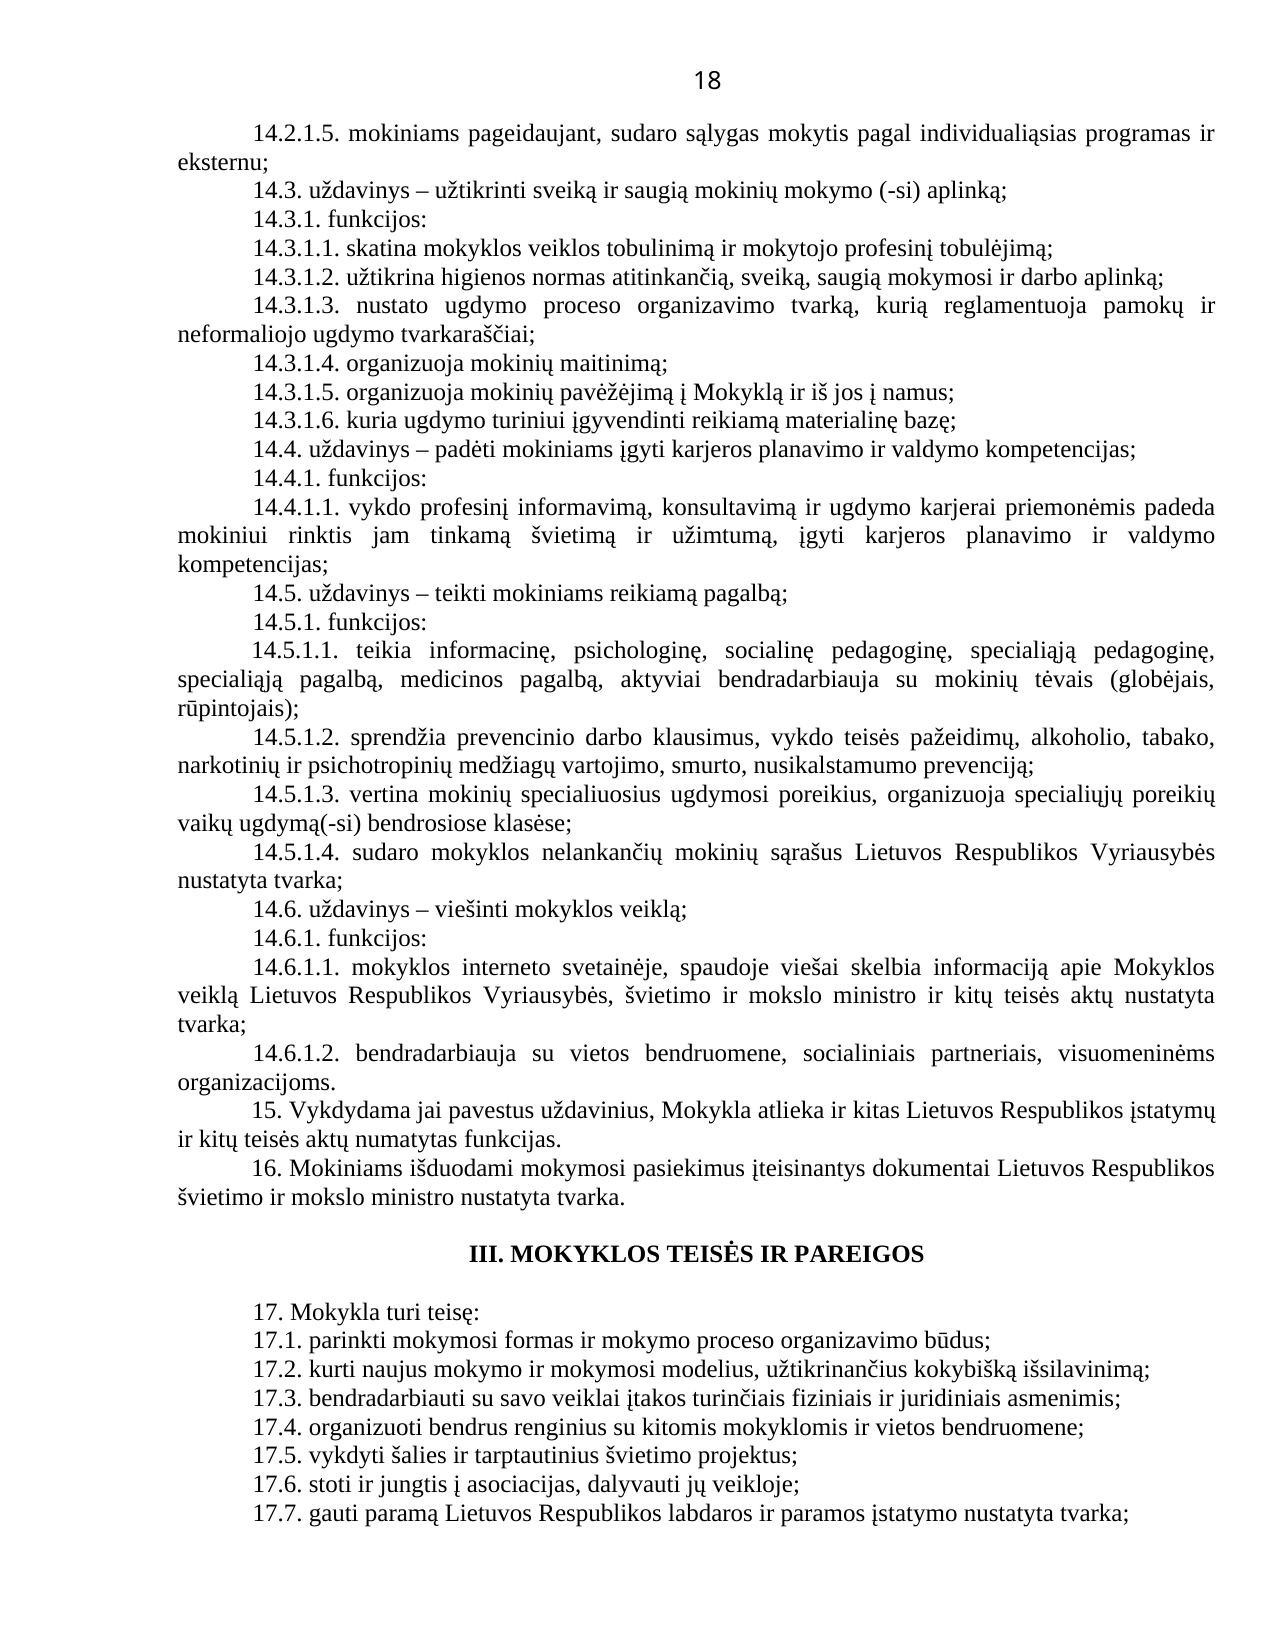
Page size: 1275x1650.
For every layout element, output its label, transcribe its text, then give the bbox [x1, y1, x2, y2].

text 17.1. parinkti mokymosi formas ir mokymo proceso organizavimo būdus; [177, 1326, 1216, 1354]
text 15. Vykdydama jai pavestus uždavinius, Mokykla atlieka ir kitas Lietuvos Respublikos įstatymų ir kitų teisės aktų numatytas funkcijas. [177, 1096, 1216, 1153]
text 14.5.1.2. sprendžia prevencinio darbo klausimus, vykdo teisės pažeidimų, alkoholio, tabako, narkotinių ir psichotropinių medžiagų vartojimo, smurto, nusikalstamumo prevenciją; [177, 722, 1216, 779]
text 14.3.1.4. organizuoja mokinių maitinimą; [177, 348, 1216, 377]
text 14.6.1. funkcijos: [177, 923, 1216, 952]
text 14.3.1.6. kuria ugdymo turiniui įgyvendinti reikiamą materialinę bazę; [177, 406, 1216, 434]
text 17.6. stoti ir jungtis į asociacijas, dalyvauti jų veikloje; [177, 1469, 1216, 1498]
text 17.5. vykdyti šalies ir tarptautinius švietimo projektus; [177, 1441, 1216, 1469]
text 14.4.1. funkcijos: [177, 463, 1216, 492]
text 14.5.1.1. teikia informacinę, psichologinę, socialinę pedagoginę, specialiąją pedagoginę, specialiąją pagalbą, medicinos pagalbą, aktyviai bendradarbiauja su mokinių tėvais (globėjais, rūpintojais); [177, 636, 1216, 722]
text 14.3. uždavinys – užtikrinti sveiką ir saugią mokinių mokymo (-si) aplinką; [177, 176, 1216, 204]
text 14.4.1.1. vykdo profesinį informavimą, konsultavimą ir ugdymo karjerai priemonėmis padeda mokiniui rinktis jam tinkamą švietimą ir užimtumą, įgyti karjeros planavimo ir valdymo kompetencijas; [177, 492, 1216, 578]
text 14.2.1.5. mokiniams pageidaujant, sudaro sąlygas mokytis pagal individualiąsias programas ir eksternu; [177, 118, 1216, 176]
text 17.4. organizuoti bendrus renginius su kitomis mokyklomis ir vietos bendruomene; [177, 1412, 1216, 1441]
text 14.3.1.3. nustato ugdymo proceso organizavimo tvarką, kurią reglamentuoja pamokų ir neformaliojo ugdymo tvarkaraščiai; [177, 291, 1216, 348]
text 14.6. uždavinys – viešinti mokyklos veiklą; [177, 894, 1216, 923]
text 14.3.1.1. skatina mokyklos veiklos tobulinimą ir mokytojo profesinį tobulėjimą; [177, 233, 1216, 262]
text 14.3.1.2. užtikrina higienos normas atitinkančią, sveiką, saugią mokymosi ir darbo aplinką; [177, 262, 1216, 291]
text 14.6.1.1. mokyklos interneto svetainėje, spaudoje viešai skelbia informaciją apie Mokyklos veiklą Lietuvos Respublikos Vyriausybės, švietimo ir mokslo ministro ir kitų teisės aktų nustatyta tvarka; [177, 952, 1216, 1038]
text 14.4. uždavinys – padėti mokiniams įgyti karjeros planavimo ir valdymo kompetencijas; [177, 434, 1216, 463]
text 14.5. uždavinys – teikti mokiniams reikiamą pagalbą; [177, 578, 1216, 607]
text 14.6.1.2. bendradarbiauja su vietos bendruomene, socialiniais partneriais, visuomeninėms organizacijoms. [177, 1038, 1216, 1096]
text 14.3.1. funkcijos: [177, 204, 1216, 233]
text 17.3. bendradarbiauti su savo veiklai įtakos turinčiais fiziniais ir juridiniais asmenimis; [177, 1383, 1216, 1412]
text 17.2. kurti naujus mokymo ir mokymosi modelius, užtikrinančius kokybišką išsilavinimą; [177, 1354, 1216, 1383]
text 14.5.1.3. vertina mokinių specialiuosius ugdymosi poreikius, organizuoja specialiųjų poreikių vaikų ugdymą(-si) bendrosiose klasėse; [177, 779, 1216, 837]
text 14.3.1.5. organizuoja mokinių pavėžėjimą į Mokyklą ir iš jos į namus; [177, 377, 1216, 406]
text 14.5.1.4. sudaro mokyklos nelankančių mokinių sąrašus Lietuvos Respublikos Vyriausybės nustatyta tvarka; [177, 837, 1216, 894]
text 14.5.1. funkcijos: [177, 607, 1216, 636]
text 16. Mokiniams išduodami mokymosi pasiekimus įteisinantys dokumentai Lietuvos Respublikos švietimo ir mokslo ministro nustatyta tvarka. [177, 1153, 1216, 1211]
text III. MOKYKLOS TEISĖS IR PAREIGOS [177, 1239, 1216, 1268]
text 17. Mokykla turi teisę: [177, 1297, 1216, 1326]
text 17.7. gauti paramą Lietuvos Respublikos labdaros ir paramos įstatymo nustatyta tvarka; [177, 1498, 1216, 1527]
